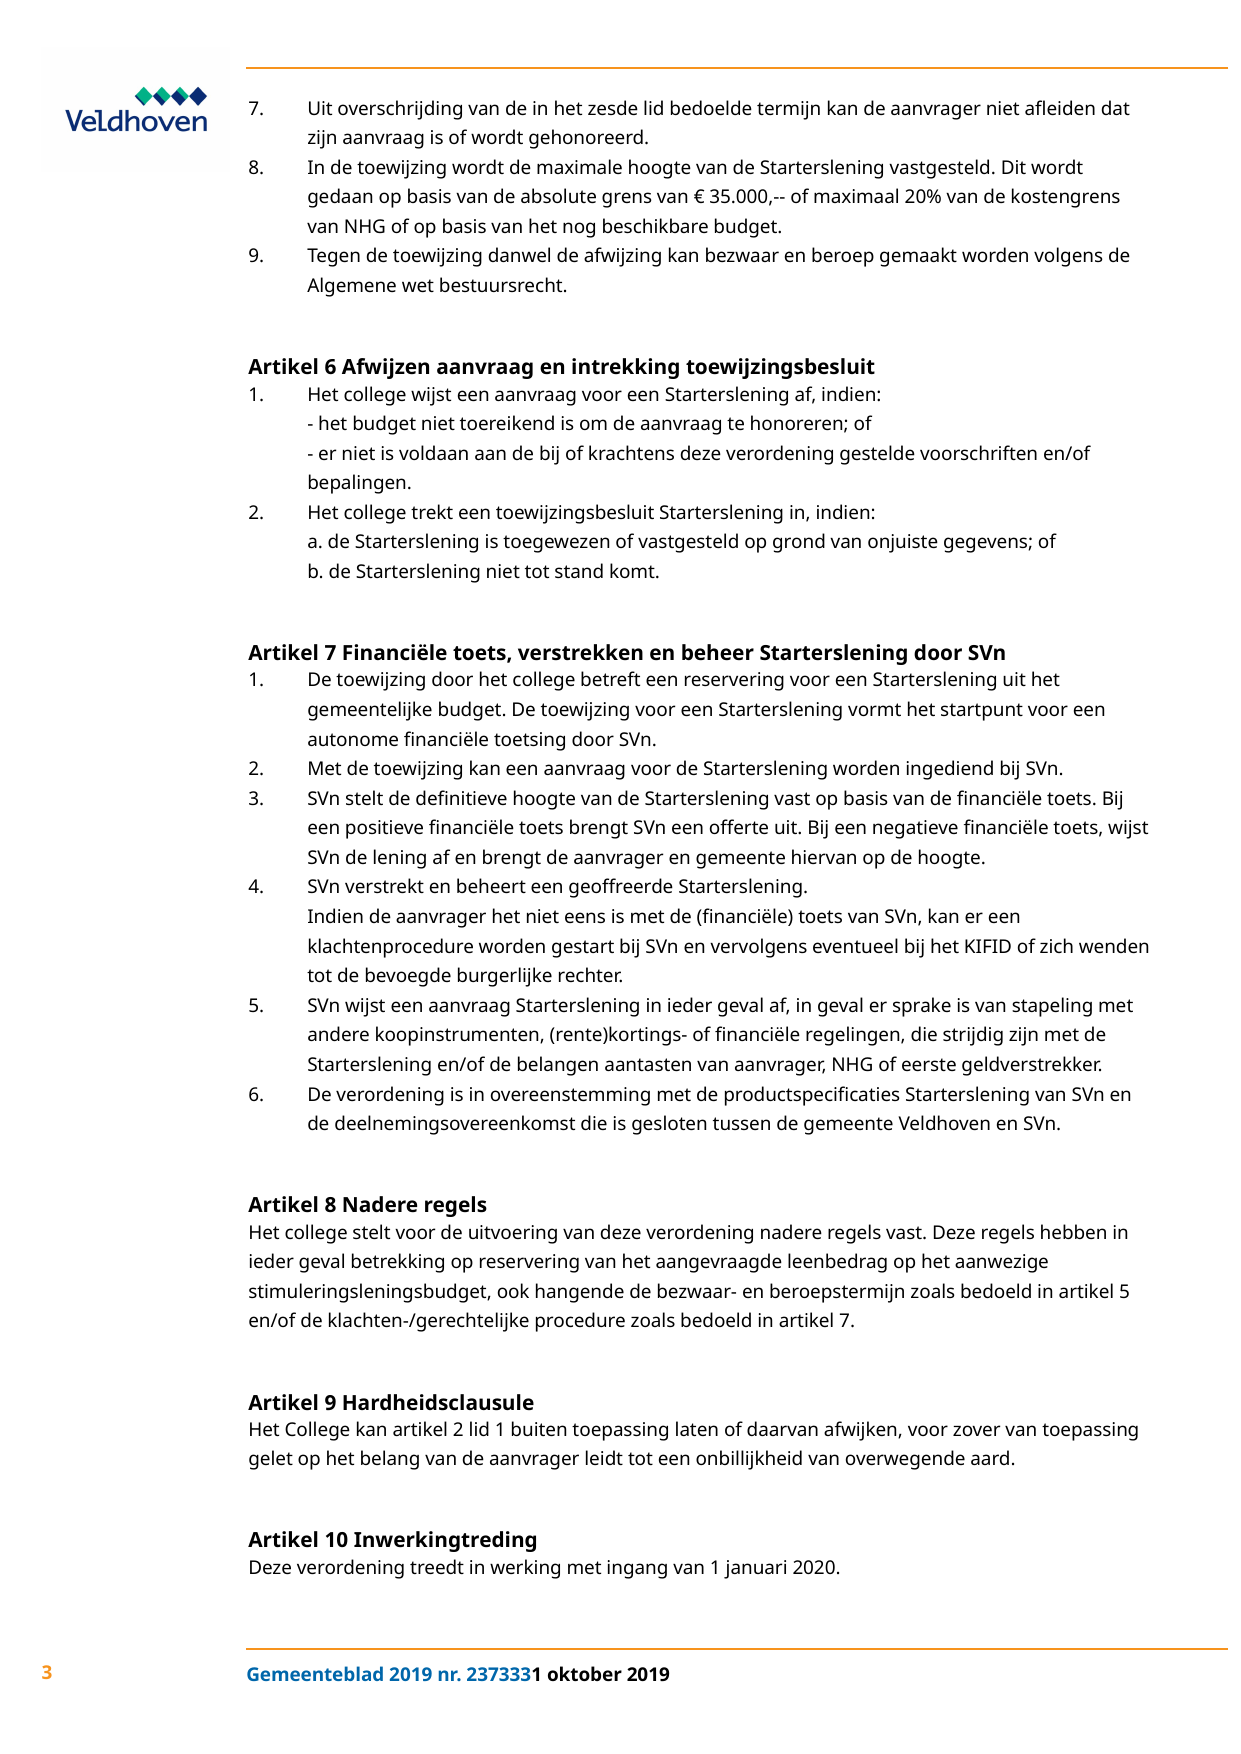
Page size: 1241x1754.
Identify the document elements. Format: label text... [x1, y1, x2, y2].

text Artikel 9 Hardheidsclausule [248, 1388, 1152, 1416]
text Artikel 10 Inwerkingtreding [248, 1526, 1152, 1554]
list Met de toewijzing kan een aanvraag voor de Starterslening worden ingediend bij SVn. [248, 755, 1152, 781]
list SVn verstrekt en beheert een geoffreerde Starterslening. [248, 874, 1152, 899]
text Artikel 6 Afwijzen aanvraag en intrekking toewijzingsbesluit [248, 352, 1152, 381]
text Deze verordening treedt in werking met ingang van 1 januari 2020. [248, 1554, 1152, 1580]
list Indien de aanvrager het niet eens is met de (financiële) toets van SVn, kan er een klachtenprocedure worden gestart bij SVn en vervolgens eventueel bij het KIFID of zich wenden tot de bevoegde burgerlijke rechter. [248, 903, 1152, 988]
list - er niet is voldaan aan de bij of krachtens deze verordening gestelde voorschriften en/of bepalingen. [248, 440, 1152, 495]
text Artikel 8 Nadere regels [248, 1190, 1152, 1219]
list Tegen de toewijzing danwel de afwijzing kan bezwaar en beroep gemaakt worden volgens de Algemene wet bestuursrecht. [248, 243, 1152, 298]
text Het College kan artikel 2 lid 1 buiten toepassing laten of daarvan afwijken, voor zover van toepassing gelet op het belang van de aanvrager leidt tot een onbillijkheid van overwegende aard. [248, 1416, 1152, 1471]
list De verordening is in overeenstemming met de productspecificaties Starterslening van SVn en de deelnemingsovereenkomst die is gesloten tussen de gemeente Veldhoven en SVn. [248, 1081, 1152, 1136]
picture [41, 47, 231, 172]
text Artikel 7 Financiële toets, verstrekken en beheer Starterslening door SVn [248, 638, 1152, 667]
list In de toewijzing wordt de maximale hoogte van de Starterslening vastgesteld. Dit wordt gedaan op basis van de absolute grens van € 35.000,-- of maximaal 20% van de kostengrens van NHG of op basis van het nog beschikbare budget. [248, 154, 1152, 239]
list SVn wijst een aanvraag Starterslening in ieder geval af, in geval er sprake is van stapeling met andere koopinstrumenten, (rente)kortings- of financiële regelingen, die strijdig zijn met de Starterslening en/of de belangen aantasten van aanvrager, NHG of eerste geldverstrekker. [248, 992, 1152, 1077]
list Uit overschrijding van de in het zesde lid bedoelde termijn kan de aanvrager niet afleiden dat zijn aanvraag is of wordt gehonoreerd. [248, 95, 1152, 150]
list De toewijzing door het college betreft een reservering voor een Starterslening uit het gemeentelijke budget. De toewijzing voor een Starterslening vormt het startpunt voor een autonome financiële toetsing door SVn. [248, 667, 1152, 752]
list - het budget niet toereikend is om de aanvraag te honoreren; of [248, 410, 1152, 436]
text Het college stelt voor de uitvoering van deze verordening nadere regels vast. Deze regels hebben in ieder geval betrekking op reservering van het aangevraagde leenbedrag op het aanwezige stimuleringsleningsbudget, ook hangende de bezwaar- en beroepstermijn zoals bedoeld in artikel 5 en/of de klachten-/gerechtelijke procedure zoals bedoeld in artikel 7. [248, 1219, 1152, 1333]
list b. de Starterslening niet tot stand komt. [248, 558, 1152, 584]
list Het college trekt een toewijzingsbesluit Starterslening in, indien: [248, 499, 1152, 525]
list Het college wijst een aanvraag voor een Starterslening af, indien: [248, 381, 1152, 406]
list SVn stelt de definitieve hoogte van de Starterslening vast op basis van de financiële toets. Bij een positieve financiële toets brengt SVn een offerte uit. Bij een negatieve financiële toets, wijst SVn de lening af en brengt de aanvrager en gemeente hiervan op de hoogte. [248, 785, 1152, 870]
list a. de Starterslening is toegewezen of vastgesteld op grond van onjuiste gegevens; of [248, 529, 1152, 554]
